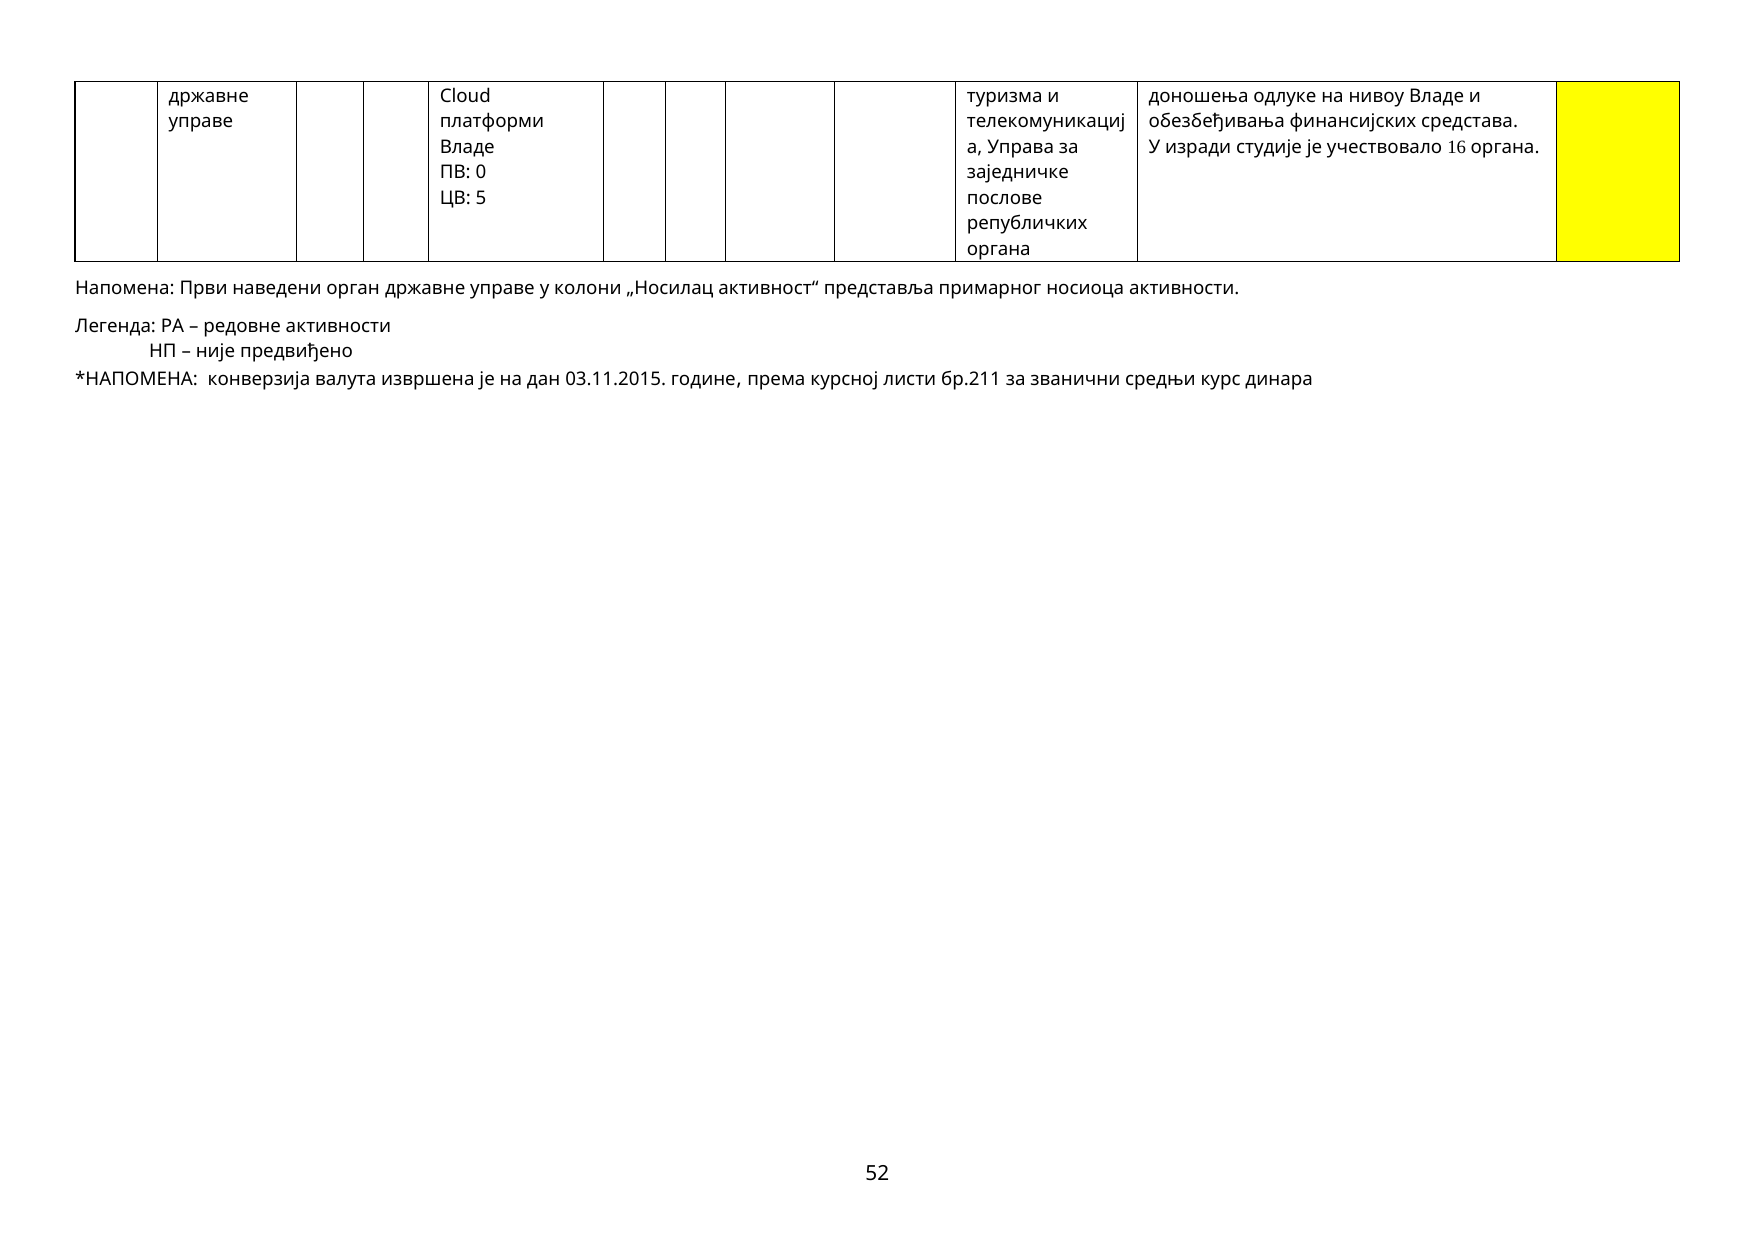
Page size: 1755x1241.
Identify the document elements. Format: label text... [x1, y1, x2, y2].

table_cell [726, 82, 834, 261]
table_cell [835, 82, 955, 261]
table_cell [364, 82, 428, 261]
text Напомена: Први наведени орган државне управе у колони „Носилац активност“ представља примарног носиоца активности. [75, 274, 1679, 300]
table_cell туризма и телекомуникација, Управа за заједничке послове републичких органа [956, 82, 1137, 261]
table_cell [604, 82, 665, 261]
text *НАПОМЕНА: конверзија валута извршена је на дан 03.11.2015. године, према курсној листи бр.211 за званични средњи курс динара [75, 363, 1679, 392]
table_cell [1557, 82, 1679, 261]
table_cell доношења одлуке на нивоу Владе и обезбеђивања финансијских средстава. У изради студије је учествовало 16 органа. [1138, 82, 1556, 261]
text Легенда: РА – редовне активности [75, 312, 1679, 338]
text НП – није предвиђено [75, 338, 1679, 363]
table_cell државне управе [158, 82, 296, 261]
table_cell [297, 82, 363, 261]
table_cell [76, 82, 157, 261]
table_cell Cloud платформи Владе ПВ: 0 ЦВ: 5 [429, 82, 603, 261]
table_cell [666, 82, 725, 261]
